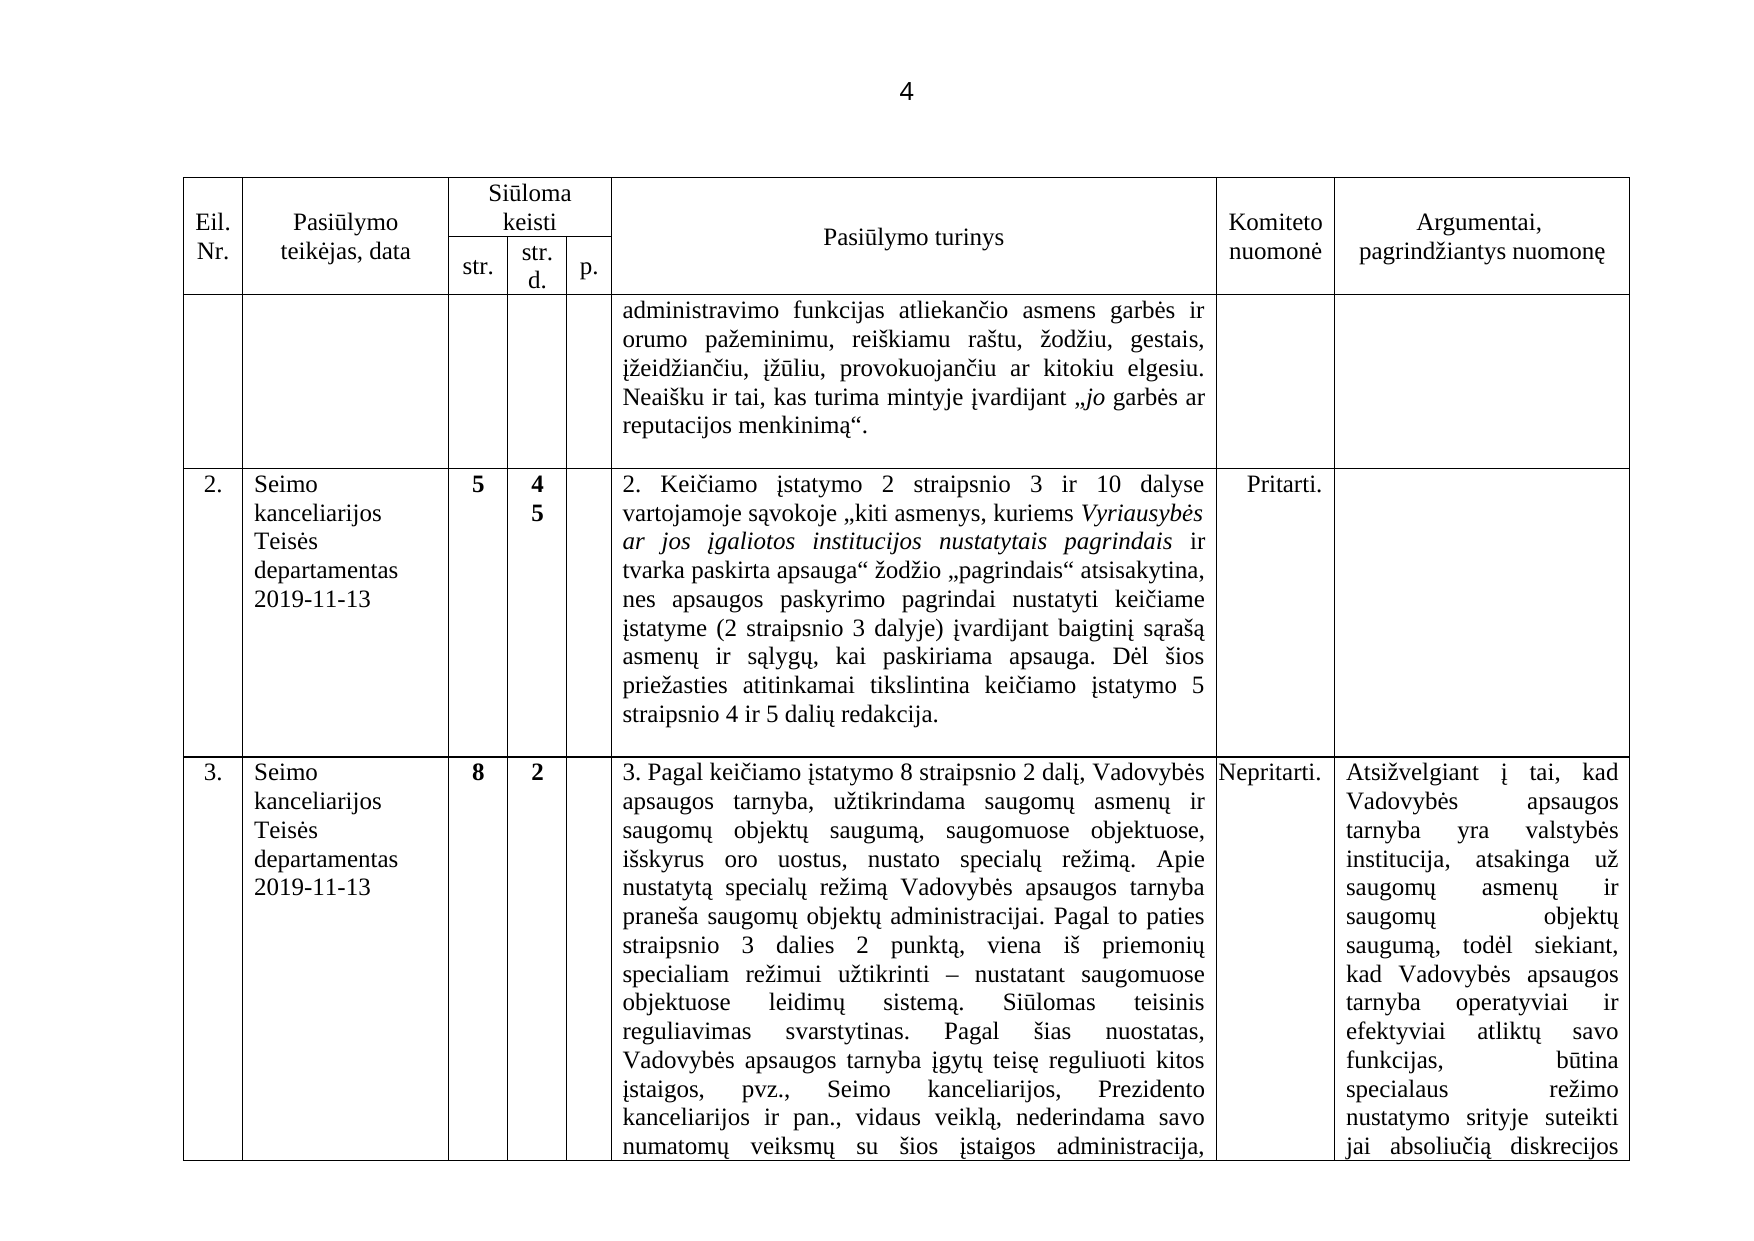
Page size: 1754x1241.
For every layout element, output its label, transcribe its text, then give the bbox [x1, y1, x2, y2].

table_cell Pritarti. [1217, 469, 1334, 756]
table_header Eil. Nr. [184, 178, 242, 294]
table_cell Atsižvelgiant į tai, kad Vadovybės apsaugos tarnyba yra valstybės institucija, atsakinga už saugomų asmenų ir saugomų objektų saugumą, todėl siekiant, kad Vadovybės apsaugos tarnyba operatyviai ir efektyviai atliktų savo funkcijas, būtina specialaus režimo nustatymo srityje suteikti jai absoliučią diskrecijos [1335, 758, 1629, 1160]
table_cell [449, 295, 507, 468]
table_cell [243, 295, 448, 468]
table_header Siūloma keisti [449, 178, 611, 236]
table_cell 8 [449, 758, 507, 1160]
table_cell Seimo kanceliarijos Teisės departamentas 2019-11-13 [243, 758, 448, 1160]
table_header Komiteto nuomonė [1217, 178, 1334, 294]
table_header Pasiūlymo turinys [612, 178, 1216, 294]
table_cell [184, 295, 242, 468]
table_cell Įvertinę projektą dėl jo atitikties Konstitucijai, įstatymams, teisėkūros principams ir teisės technikos taisyklėms, teikiame šias pastabas: Projekto 1 straipsnyje nauja redakcija dėstomo Vadovybės apsaugos įstatymo (toliau – keičiamas įstatymas) 2 straipsnio 8 dalyje pateikiant sąvokos „prevencinės priemonės“ apibrėžimą, be kita ko, nurodoma, kad tai „rizikos veiksnių, galinčių diskredituoti vadovybę, <...> šalinimas“ (čia ir toliau išskirta – mūsų). Keičiamo įstatymo 12 straipsnio 2 punkte nurodoma, kad Vadovybės apsaugos tarnyba, įgyvendindama jai pavestus uždavinius, „šalina rizikos veiksnius, galinčius diskredituoti vadovybę“; pagal 26 straipsnio 2 dalies 18 punktą pareigūnas, užtikrindamas Vadovybės apsaugos tarnybos uždavinių įgyvendinimą, turi teisę „vykdydamas teisės pažeidimų prevenciją ar kitas prevencines priemones ir turėdamas pagrįstų duomenų, kad asmuo gali daryti teisės pažeidimus, galinčius <...> diskredituoti vadovybę, pareikšti jam oficialų įspėjimą“. Keičiamo įstatymo 2 straipsnio 16 dalyje nurodoma, kad „Vadovybės diskreditavimas – vadovybės autoriteto griovimas, jo garbės ar reputacijos menkinimas“. Nei nurodytose, nei kitose keičiamo įstatymo nuostatose neatskleidžiama, kas būtų traktuojama kaip vadovybės autoriteto griovimas, dėl ko galėtų kilti abejonių, kaip minėtos keičiamo įstatymo nuostatos dera su Konstitucijoje įtvirtintomis žmogaus ir piliečio teisėmis bei laisvėmis turėti savo įsitikinimus ir juos laisvai reikšti (25 straipsnio pirmoji dalis), gauti ir skleisti informaciją bei idėjas (25 straipsnio antroji dalis), kritikuoti valstybės įstaigų ar pareigūnų darbą, draudimu persekioti už kritiką (33 straipsnio antroji dalis), nes pagal siūlomą teisinį reguliavimą kaip vadovybės autoriteto griovimas galėtų būti traktuojama ir vadovybei priskirtinų asmenų sprendimų ar pasisakymų kritika, kitokios nuomonės išsakymas. Keičiamame įstatyme nedėstomos jokios nuostatos, užtikrinančios minėtų pamatinių žmogaus ir piliečio teisių apsaugą. Taip pat nėra aiškus ir aptariamoje keičiamo įstatymo nuostatoje vartojamos sąvokos „garbės ar reputacijos menkinimas“ santykis su Administracinių nusižengimų kodekso 507 straipsnyje numatytu administraciniu nusižengimu - valstybės politiko, valstybės pareigūno, valstybės tarnautojo ar viešojo administravimo funkcijas atliekančio asmens garbės ir orumo pažeminimu, reiškiamu raštu, žodžiu, gestais, įžeidžiančiu, įžūliu, provokuojančiu ar kitokiu elgesiu. Neaišku ir tai, kas turima mintyje įvardijant „jo garbės ar reputacijos menkinimą“. [612, 295, 1216, 468]
table_cell str. [449, 237, 507, 294]
table_cell 2. [184, 469, 242, 756]
table_cell [1217, 295, 1334, 468]
table_cell 3. [184, 758, 242, 1160]
table_header Argumentai, pagrindžiantys nuomonę [1335, 178, 1629, 294]
table_cell Nepritarti. [1217, 758, 1334, 1160]
table_cell [567, 758, 611, 1160]
table_cell 4 5 [508, 469, 566, 756]
table_cell [1335, 469, 1629, 756]
table_cell p. [567, 237, 611, 294]
table_cell 5 [449, 469, 507, 756]
table_cell [567, 295, 611, 468]
table_cell [567, 469, 611, 756]
table_cell str. d. [508, 237, 566, 294]
table_cell [508, 295, 566, 468]
table_header Pasiūlymo teikėjas, data [243, 178, 448, 294]
table_cell 2. Keičiamo įstatymo 2 straipsnio 3 ir 10 dalyse vartojamoje sąvokoje „kiti asmenys, kuriems Vyriausybės ar jos įgaliotos institucijos nustatytais pagrindais ir tvarka paskirta apsauga“ žodžio „pagrindais“ atsisakytina, nes apsaugos paskyrimo pagrindai nustatyti keičiame įstatyme (2 straipsnio 3 dalyje) įvardijant baigtinį sąrašą asmenų ir sąlygų, kai paskiriama apsauga. Dėl šios priežasties atitinkamai tikslintina keičiamo įstatymo 5 straipsnio 4 ir 5 dalių redakcija. [612, 469, 1216, 756]
table_cell 2 [508, 758, 566, 1160]
table_cell 3. Pagal keičiamo įstatymo 8 straipsnio 2 dalį, Vadovybės apsaugos tarnyba, užtikrindama saugomų asmenų ir saugomų objektų saugumą, saugomuose objektuose, išskyrus oro uostus, nustato specialų režimą. Apie nustatytą specialų režimą Vadovybės apsaugos tarnyba praneša saugomų objektų administracijai. Pagal to paties straipsnio 3 dalies 2 punktą, viena iš priemonių specialiam režimui užtikrinti – nustatant saugomuose objektuose leidimų sistemą. Siūlomas teisinis reguliavimas svarstytinas. Pagal šias nuostatas, Vadovybės apsaugos tarnyba įgytų teisę reguliuoti kitos įstaigos, pvz., Seimo kanceliarijos, Prezidento kanceliarijos ir pan., vidaus veiklą, nederindama savo numatomų veiksmų su šios įstaigos administracija, [612, 758, 1216, 1160]
table_cell Seimo kanceliarijos Teisės departamentas 2019-11-13 [243, 469, 448, 756]
table_cell [1335, 295, 1629, 468]
